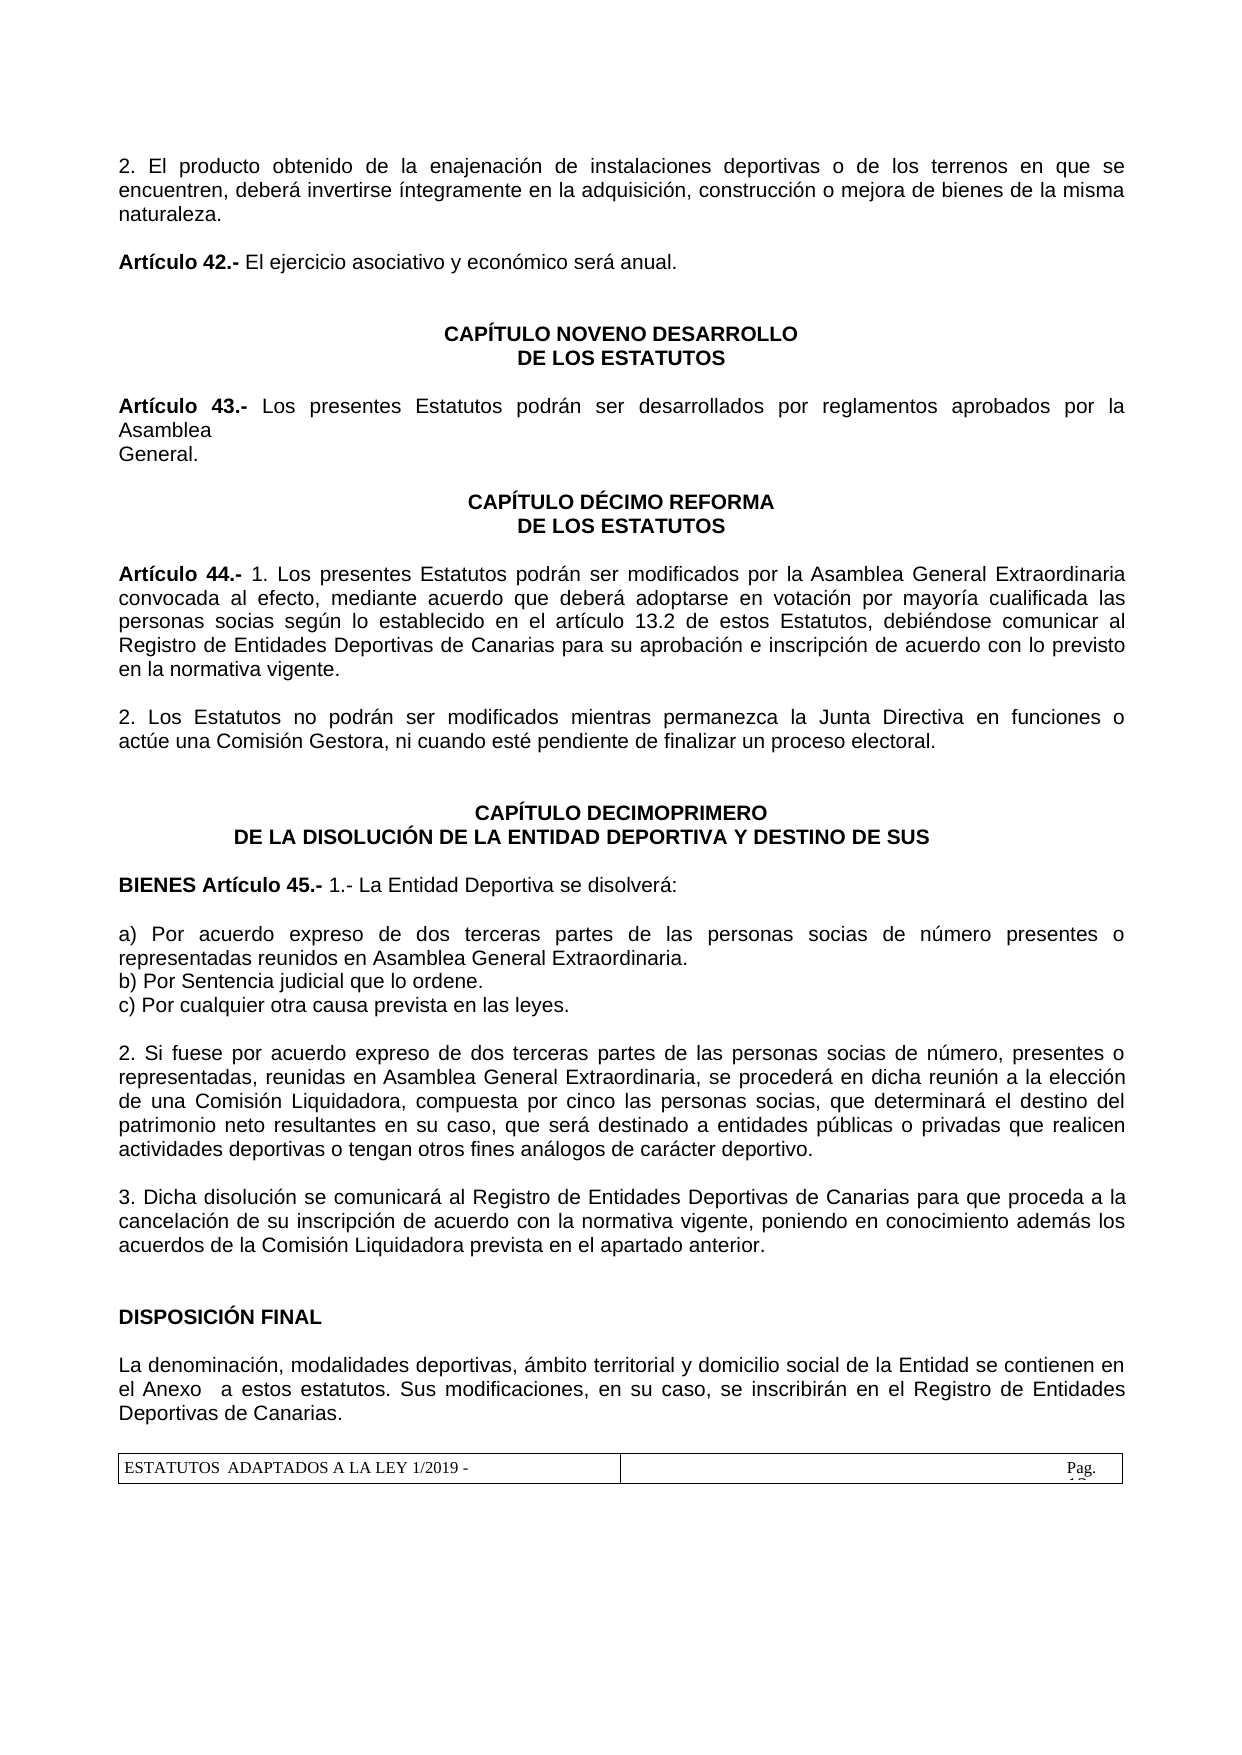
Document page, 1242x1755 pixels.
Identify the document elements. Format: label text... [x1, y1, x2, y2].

text 3. Dicha disolución se comunicará al Registro de Entidades Deportivas de Canarias para que proceda a la cancelación de su inscripción de acuerdo con la normativa vigente, poniendo en conocimiento además los acuerdos de la Comisión Liquidadora prevista en el apartado anterior. [118, 1185, 1126, 1257]
text CAPÍTULO NOVENO DESARROLLO DE LOS ESTATUTOS [440, 322, 802, 370]
text Artículo 44.- 1. Los presentes Estatutos podrán ser modificados por la Asamblea General Extraordinaria convocada al efecto, mediante acuerdo que deberá adoptarse en votación por mayoría cualificada las personas socias según lo establecido en el artículo 13.2 de estos Estatutos, debiéndose comunicar al Registro de Entidades Deportivas de Canarias para su aprobación e inscripción de acuerdo con lo previsto en la normativa vigente. [118, 561, 1126, 681]
text General. [118, 442, 203, 466]
text 2. Si fuese por acuerdo expreso de dos terceras partes de las personas socias de número, presentes o representadas, reunidas en Asamblea General Extraordinaria, se procederá en dicha reunión a la elección de una Comisión Liquidadora, compuesta por cinco las personas socias, que determinará el destino del patrimonio neto resultantes en su caso, que será destinado a entidades públicas o privadas que realicen actividades deportivas o tengan otros fines análogos de carácter deportivo. [118, 1041, 1126, 1161]
text CAPÍTULO DÉCIMO REFORMA DE LOS ESTATUTOS [460, 489, 782, 537]
text b) Por Sentencia judicial que lo ordene. [118, 969, 486, 993]
text DISPOSICIÓN FINAL [118, 1305, 326, 1329]
text Artículo 42.- El ejercicio asociativo y económico será anual. [118, 250, 679, 274]
text c) Por cualquier otra causa prevista en las leyes. [118, 993, 571, 1017]
text a) Por acuerdo expreso de dos terceras partes de las personas socias de número presentes o representadas reunidos en Asamblea General Extraordinaria. [118, 921, 1125, 969]
text 2. Los Estatutos no podrán ser modificados mientras permanezca la Junta Directiva en funciones o actúe una Comisión Gestora, ni cuando esté pendiente de finalizar un proceso electoral. [118, 705, 1125, 753]
text Artículo 43.- Los presentes Estatutos podrán ser desarrollados por reglamentos aprobados por la Asamblea [118, 394, 1125, 442]
text DE LA DISOLUCIÓN DE LA ENTIDAD DEPORTIVA Y DESTINO DE SUS BIENES Artículo 45.- 1.- La Entidad Deportiva se disolverá: [118, 825, 1011, 897]
text La denominación, modalidades deportivas, ámbito territorial y domicilio social de la Entidad se contienen en el Anexo a estos estatutos. Sus modificaciones, en su caso, se inscribirán en el Registro de Entidades Deportivas de Canarias. [118, 1353, 1126, 1424]
text CAPÍTULO DECIMOPRIMERO [470, 801, 772, 825]
text 2. El producto obtenido de la enajenación de instalaciones deportivas o de los terrenos en que se encuentren, deberá invertirse íntegramente en la adquisición, construcción o mejora de bienes de la misma naturaleza. [118, 154, 1125, 226]
